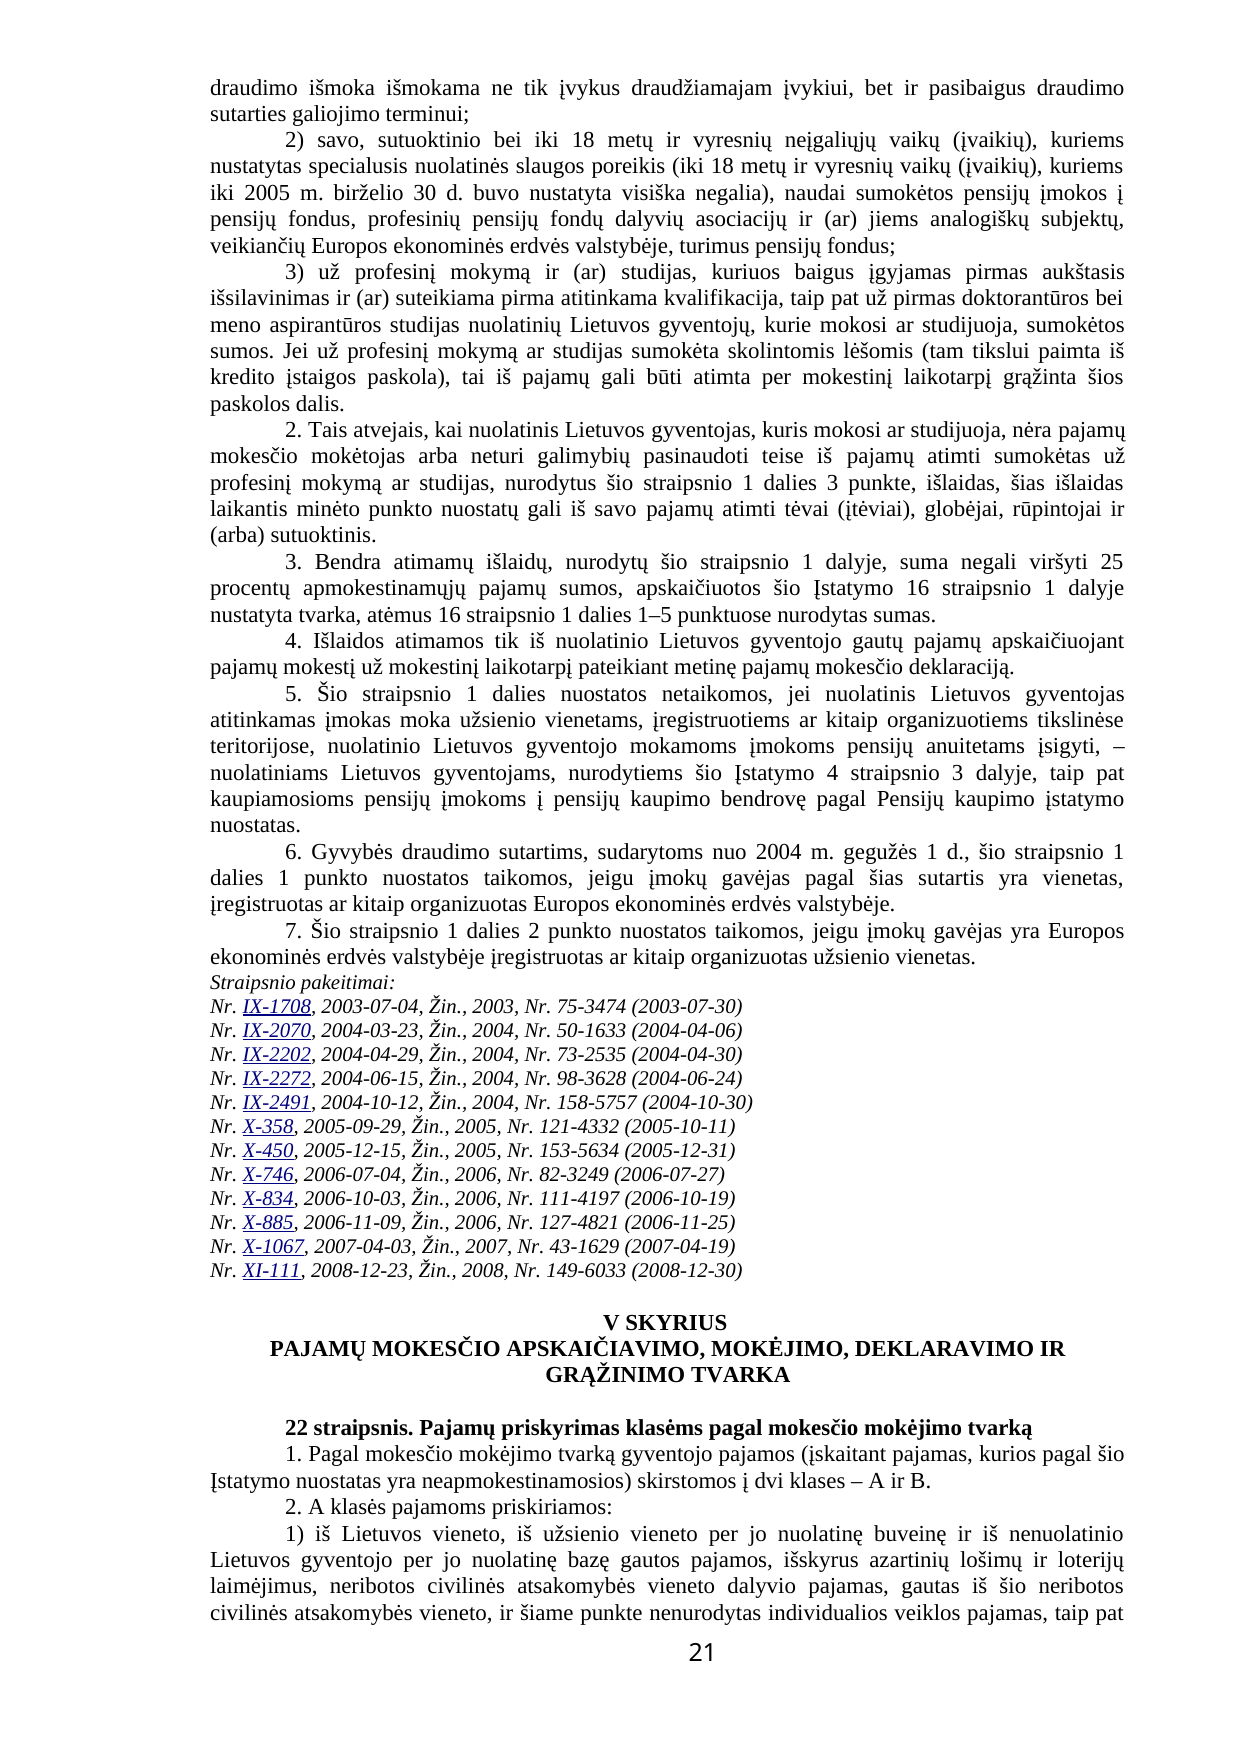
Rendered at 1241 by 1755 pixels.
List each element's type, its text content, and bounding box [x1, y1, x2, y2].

text Nr. X-450, 2005-12-15, Žin., 2005, Nr. 153-5634 (2005-12-31) [210, 1138, 1126, 1162]
text Nr. X-1067, 2007-04-03, Žin., 2007, Nr. 43-1629 (2007-04-19) [210, 1234, 1126, 1258]
text 3) už profesinį mokymą ir (ar) studijas, kuriuos baigus įgyjamas pirmas aukštasis išsilavinimas ir (ar) suteikiama pirma atitinkama kvalifikacija, taip pat už pirmas doktorantūros bei meno aspirantūros studijas nuolatinių Lietuvos gyventojų, kurie mokosi ar studijuoja, sumokėtos sumos. Jei už profesinį mokymą ar studijas sumokėta skolintomis lėšomis (tam tikslui paimta iš kredito įstaigos paskola), tai iš pajamų gali būti atimta per mokestinį laikotarpį grąžinta šios paskolos dalis. [210, 258, 1126, 416]
text Nr. X-746, 2006-07-04, Žin., 2006, Nr. 82-3249 (2006-07-27) [210, 1162, 1126, 1186]
text PAJAMŲ MOKESČIO APSKAIČIAVIMO, MOKĖJIMO, DEKLARAVIMO IR GRĄŽINIMO TVARKA [210, 1335, 1126, 1388]
text Nr. IX-2070, 2004-03-23, Žin., 2004, Nr. 50-1633 (2004-04-06) [210, 1018, 1126, 1042]
text Nr. IX-2202, 2004-04-29, Žin., 2004, Nr. 73-2535 (2004-04-30) [210, 1042, 1126, 1066]
text Nr. IX-2272, 2004-06-15, Žin., 2004, Nr. 98-3628 (2004-06-24) [210, 1066, 1126, 1090]
text draudimo išmoka išmokama ne tik įvykus draudžiamajam įvykiui, bet ir pasibaigus draudimo sutarties galiojimo terminui; [210, 73, 1126, 126]
text 5. Šio straipsnio 1 dalies nuostatos netaikomos, jei nuolatinis Lietuvos gyventojas atitinkamas įmokas moka užsienio vienetams, įregistruotiems ar kitaip organizuotiems tikslinėse teritorijose, nuolatinio Lietuvos gyventojo mokamoms įmokoms pensijų anuitetams įsigyti, – nuolatiniams Lietuvos gyventojams, nurodytiems šio Įstatymo 4 straipsnio 3 dalyje, taip pat kaupiamosioms pensijų įmokoms į pensijų kaupimo bendrovę pagal Pensijų kaupimo įstatymo nuostatas. [210, 680, 1126, 838]
text 22 straipsnis. Pajamų priskyrimas klasėms pagal mokesčio mokėjimo tvarką [210, 1414, 1126, 1441]
text V SKYRIUS [210, 1309, 1126, 1335]
text 6. Gyvybės draudimo sutartims, sudarytoms nuo 2004 m. gegužės 1 d., šio straipsnio 1 dalies 1 punkto nuostatos taikomos, jeigu įmokų gavėjas pagal šias sutartis yra vienetas, įregistruotas ar kitaip organizuotas Europos ekonominės erdvės valstybėje. [210, 838, 1126, 917]
text 1. Pagal mokesčio mokėjimo tvarką gyventojo pajamos (įskaitant pajamas, kurios pagal šio Įstatymo nuostatas yra neapmokestinamosios) skirstomos į dvi klases – A ir B. [210, 1441, 1126, 1493]
text 3. Bendra atimamų išlaidų, nurodytų šio straipsnio 1 dalyje, suma negali viršyti 25 procentų apmokestinamųjų pajamų sumos, apskaičiuotos šio Įstatymo 16 straipsnio 1 dalyje nustatyta tvarka, atėmus 16 straipsnio 1 dalies 1–5 punktuose nurodytas sumas. [210, 548, 1126, 627]
text Nr. XI-111, 2008-12-23, Žin., 2008, Nr. 149-6033 (2008-12-30) [210, 1258, 1126, 1282]
text 2. Tais atvejais, kai nuolatinis Lietuvos gyventojas, kuris mokosi ar studijuoja, nėra pajamų mokesčio mokėtojas arba neturi galimybių pasinaudoti teise iš pajamų atimti sumokėtas už profesinį mokymą ar studijas, nurodytus šio straipsnio 1 dalies 3 punkte, išlaidas, šias išlaidas laikantis minėto punkto nuostatų gali iš savo pajamų atimti tėvai (įtėviai), globėjai, rūpintojai ir (arba) sutuoktinis. [210, 416, 1126, 548]
text 1) iš Lietuvos vieneto, iš užsienio vieneto per jo nuolatinę buveinę ir iš nenuolatinio Lietuvos gyventojo per jo nuolatinę bazę gautos pajamos, išskyrus azartinių lošimų ir loterijų laimėjimus, neribotos civilinės atsakomybės vieneto dalyvio pajamas, gautas iš šio neribotos civilinės atsakomybės vieneto, ir šiame punkte nenurodytas individualios veiklos pajamas, taip pat [210, 1519, 1126, 1625]
text Nr. X-885, 2006-11-09, Žin., 2006, Nr. 127-4821 (2006-11-25) [210, 1210, 1126, 1234]
text Nr. IX-2491, 2004-10-12, Žin., 2004, Nr. 158-5757 (2004-10-30) [210, 1090, 1126, 1114]
text 4. Išlaidos atimamos tik iš nuolatinio Lietuvos gyventojo gautų pajamų apskaičiuojant pajamų mokestį už mokestinį laikotarpį pateikiant metinę pajamų mokesčio deklaraciją. [210, 627, 1126, 680]
text Straipsnio pakeitimai: [210, 969, 1126, 994]
text Nr. X-358, 2005-09-29, Žin., 2005, Nr. 121-4332 (2005-10-11) [210, 1114, 1126, 1138]
text Nr. IX-1708, 2003-07-04, Žin., 2003, Nr. 75-3474 (2003-07-30) [210, 994, 1126, 1018]
text 7. Šio straipsnio 1 dalies 2 punkto nuostatos taikomos, jeigu įmokų gavėjas yra Europos ekonominės erdvės valstybėje įregistruotas ar kitaip organizuotas užsienio vienetas. [210, 917, 1126, 969]
text Nr. X-834, 2006-10-03, Žin., 2006, Nr. 111-4197 (2006-10-19) [210, 1186, 1126, 1210]
text 2) savo, sutuoktinio bei iki 18 metų ir vyresnių neįgaliųjų vaikų (įvaikių), kuriems nustatytas specialusis nuolatinės slaugos poreikis (iki 18 metų ir vyresnių vaikų (įvaikių), kuriems iki 2005 m. birželio 30 d. buvo nustatyta visiška negalia), naudai sumokėtos pensijų įmokos į pensijų fondus, profesinių pensijų fondų dalyvių asociacijų ir (ar) jiems analogiškų subjektų, veikiančių Europos ekonominės erdvės valstybėje, turimus pensijų fondus; [210, 126, 1126, 258]
text 2. A klasės pajamoms priskiriamos: [210, 1493, 1126, 1519]
